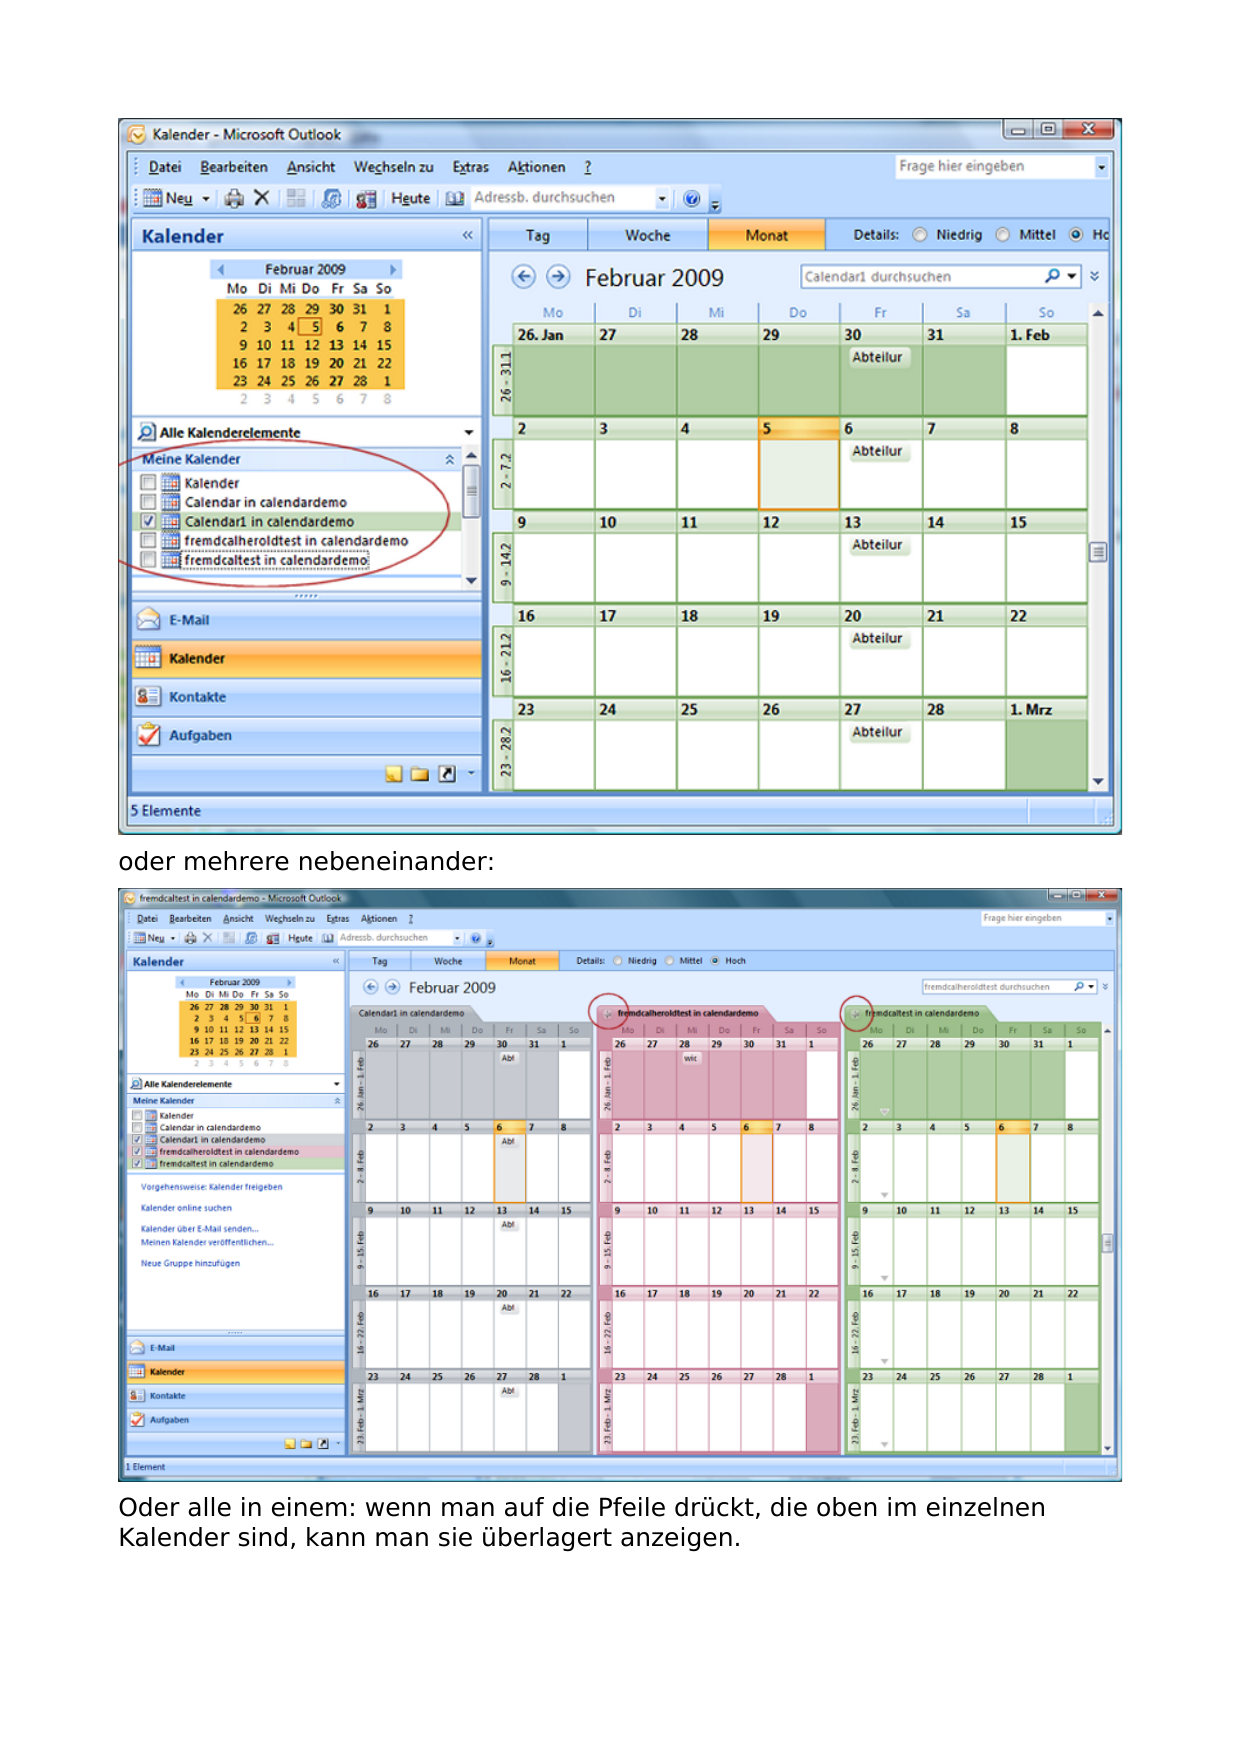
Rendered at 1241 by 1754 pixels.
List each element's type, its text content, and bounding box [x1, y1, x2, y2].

picture [118, 888, 1123, 1482]
picture [118, 118, 1123, 835]
text oder mehrere nebeneinander: [118, 847, 1122, 876]
text Oder alle in einem: wenn man auf die Pfeile drückt, die oben im einzelnen Kalender sind, kann man sie überlagert anzeigen. [118, 1494, 1122, 1552]
